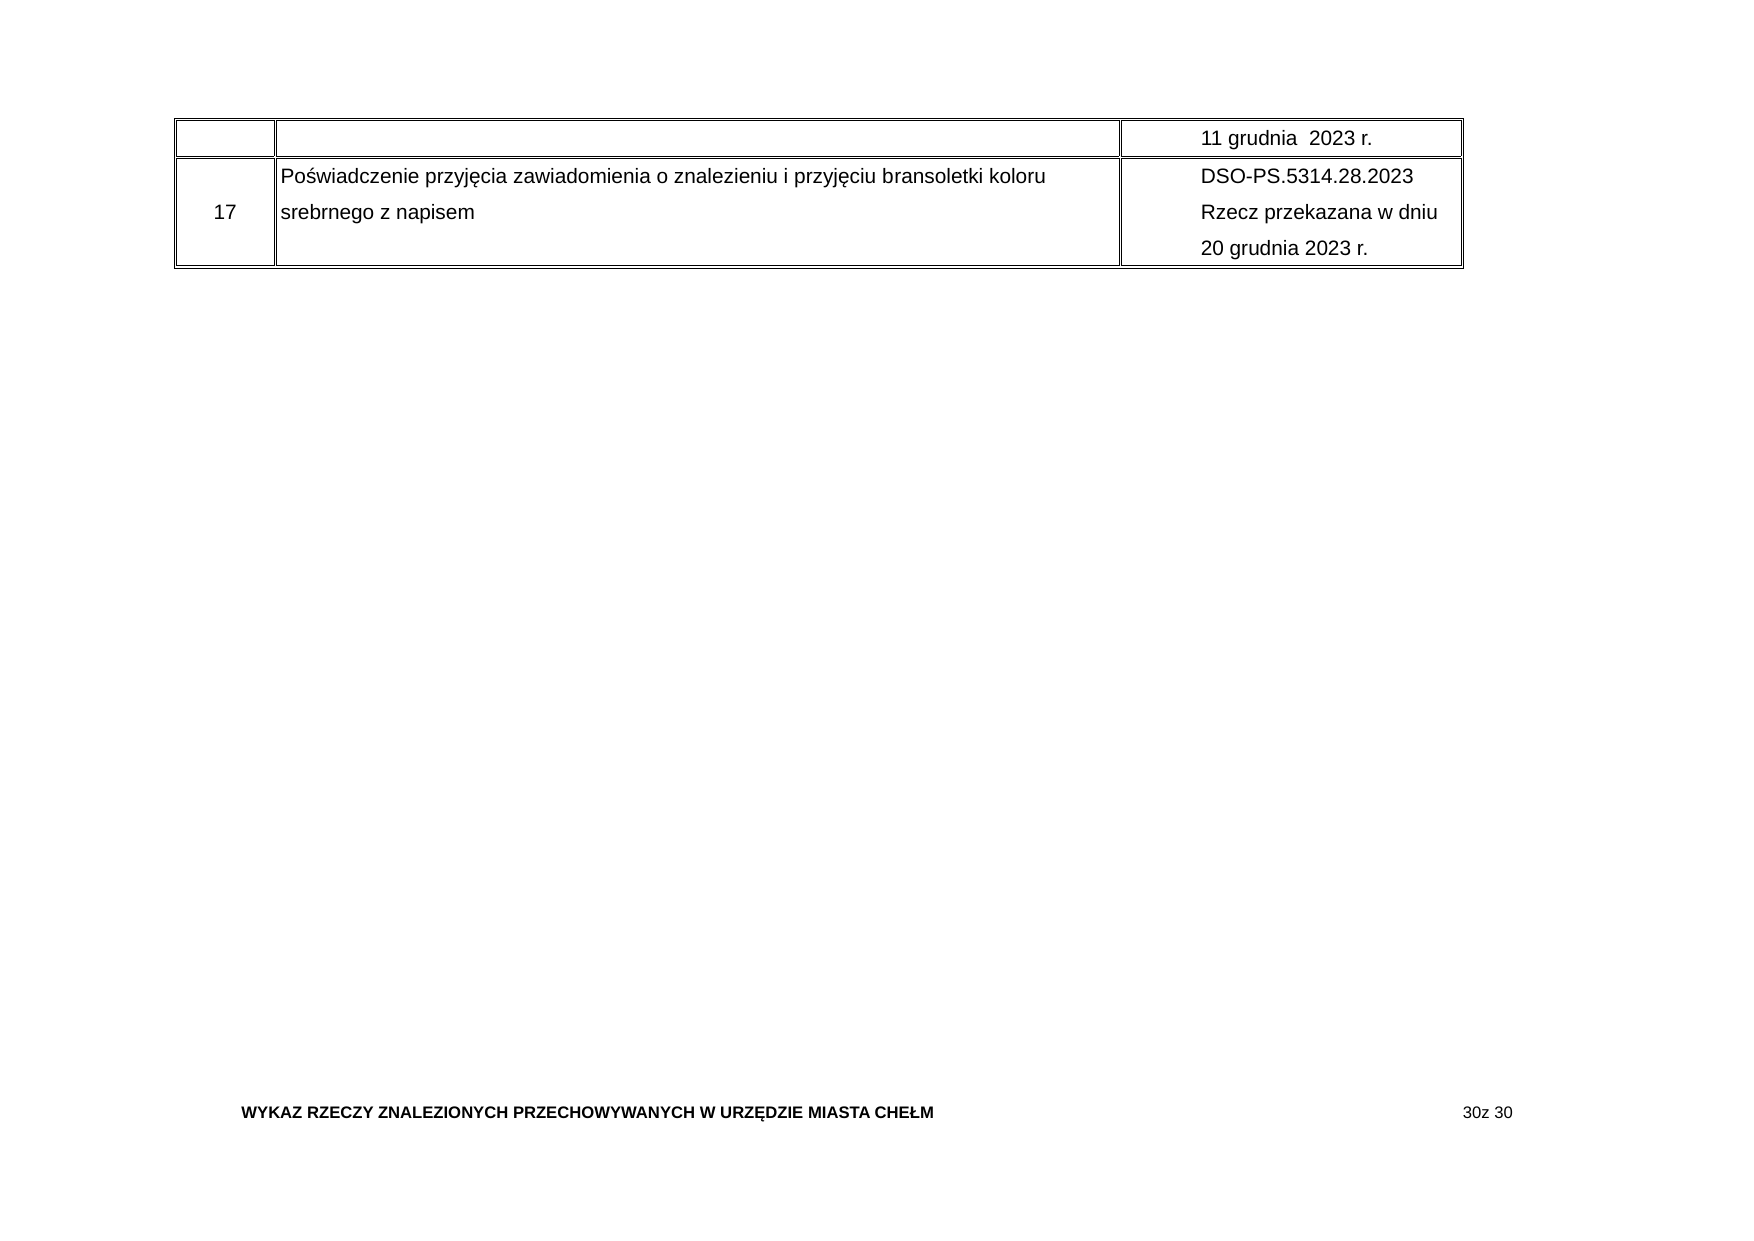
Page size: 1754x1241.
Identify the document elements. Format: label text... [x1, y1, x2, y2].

table_cell DSO-PS.5314.28.2023 Rzecz przekazana w dniu 20 grudnia 2023 r. [1122, 159, 1461, 265]
table_cell Poświadczenie przyjęcia zawiadomienia o znalezieniu i przyjęciu bransoletki koloru srebrnego z napisem [277, 159, 1119, 265]
table_cell 11 grudnia 2023 r. [1122, 121, 1461, 156]
table_cell [177, 121, 274, 156]
table_cell 17 [177, 159, 274, 265]
table_cell [277, 121, 1119, 156]
